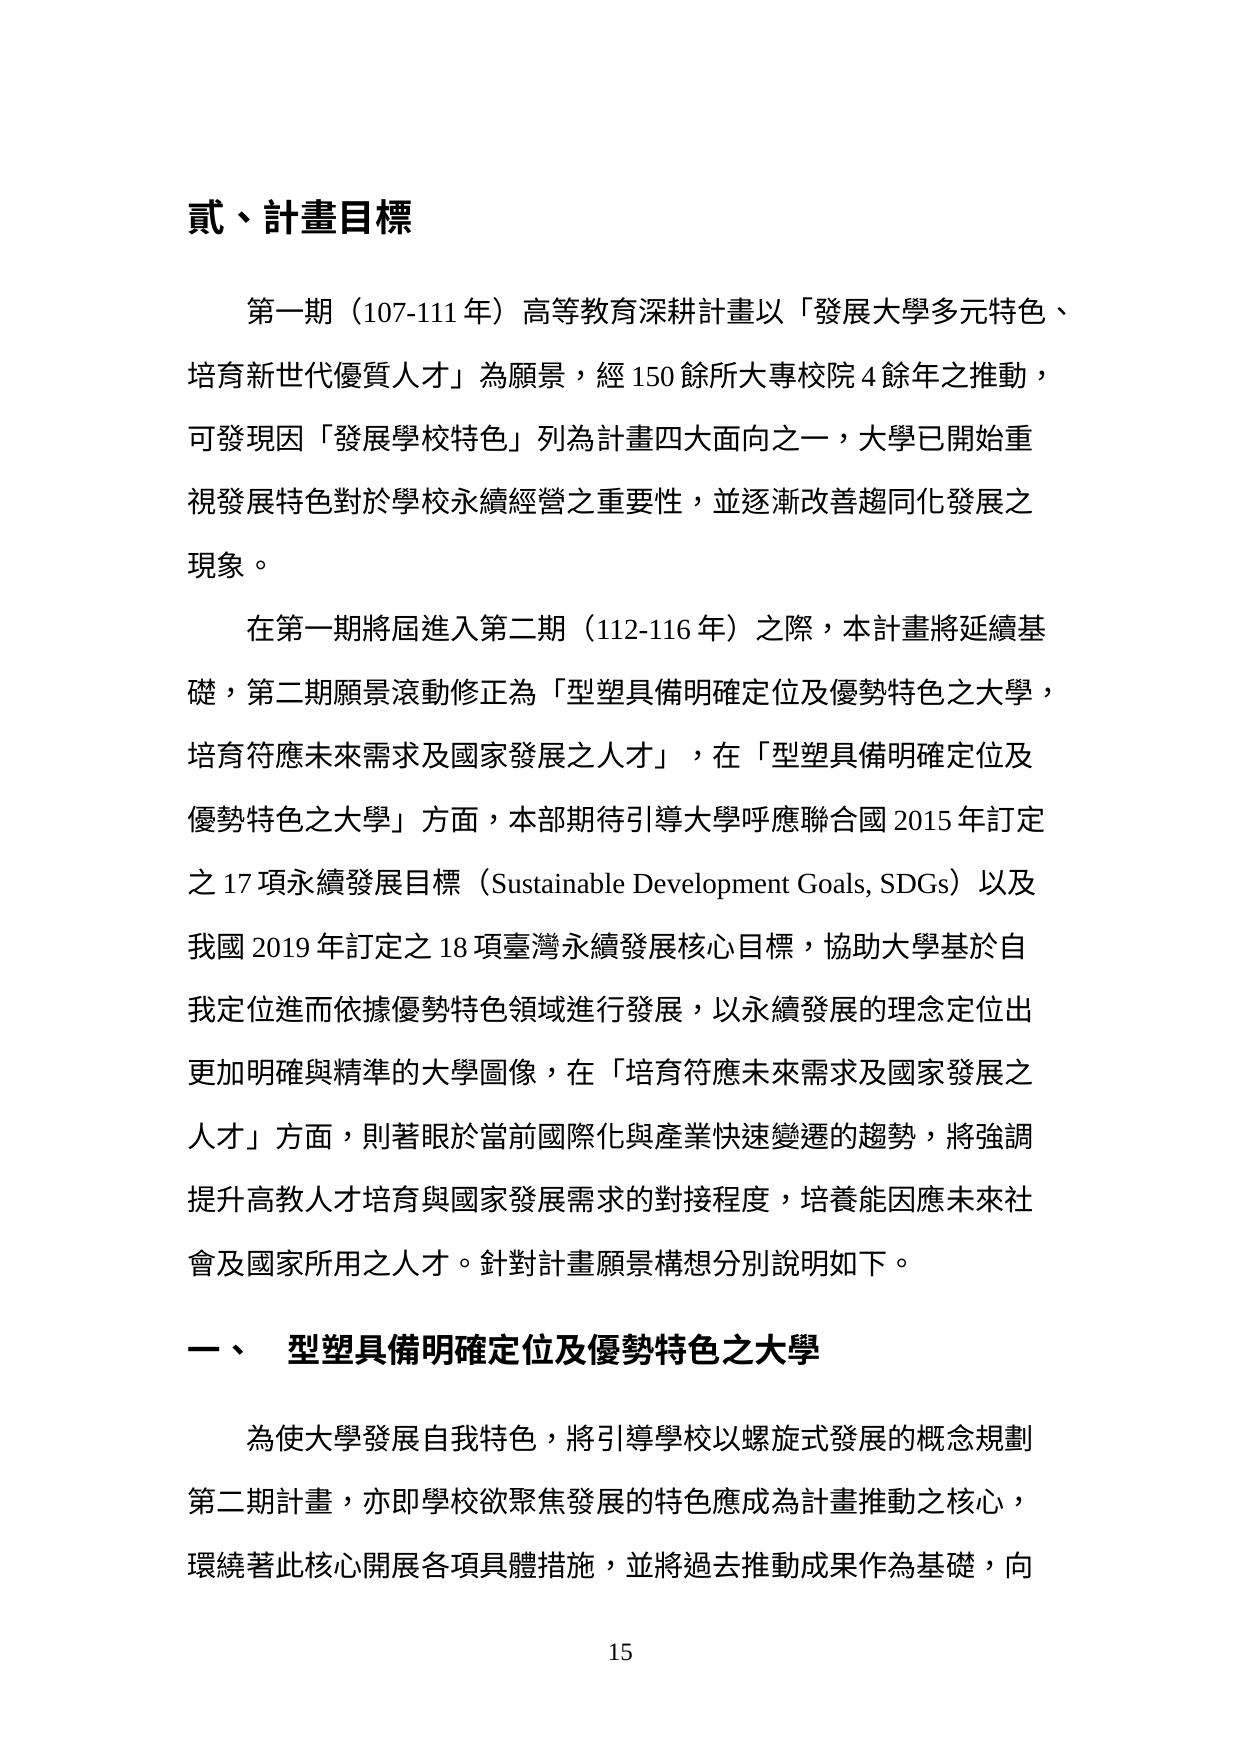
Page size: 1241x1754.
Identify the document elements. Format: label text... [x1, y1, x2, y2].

subtitle 型塑具備明確定位及優勢特色之大學 [187, 1323, 1053, 1372]
text 為使大學發展自我特色，將引導學校以螺旋式發展的概念規劃第二期計畫，亦即學校欲聚焦發展的特色應成為計畫推動之核心，環繞著此核心開展各項具體措施，並將過去推動成果作為基礎，向 [187, 1416, 1053, 1585]
subtitle 計畫目標 [187, 188, 1053, 242]
text 第一期（107-111年）高等教育深耕計畫以「發展大學多元特色、培育新世代優質人才」為願景，經150餘所大專校院4餘年之推動，可發現因「發展學校特色」列為計畫四大面向之一，大學已開始重視發展特色對於學校永續經營之重要性，並逐漸改善趨同化發展之現象。 [187, 289, 1053, 585]
text 在第一期將屆進入第二期（112-116年）之際，本計畫將延續基礎，第二期願景滾動修正為「型塑具備明確定位及優勢特色之大學，培育符應未來需求及國家發展之人才」，在「型塑具備明確定位及優勢特色之大學」方面，本部期待引導大學呼應聯合國2015年訂定之17項永續發展目標（Sustainable Development Goals, SDGs）以及我國2019年訂定之18項臺灣永續發展核心目標，協助大學基於自我定位進而依據優勢特色領域進行發展，以永續發展的理念定位出更加明確與精準的大學圖像，在「培育符應未來需求及國家發展之人才」方面，則著眼於當前國際化與產業快速變遷的趨勢，將強調提升高教人才培育與國家發展需求的對接程度，培養能因應未來社會及國家所用之人才。針對計畫願景構想分別說明如下。 [187, 606, 1053, 1283]
